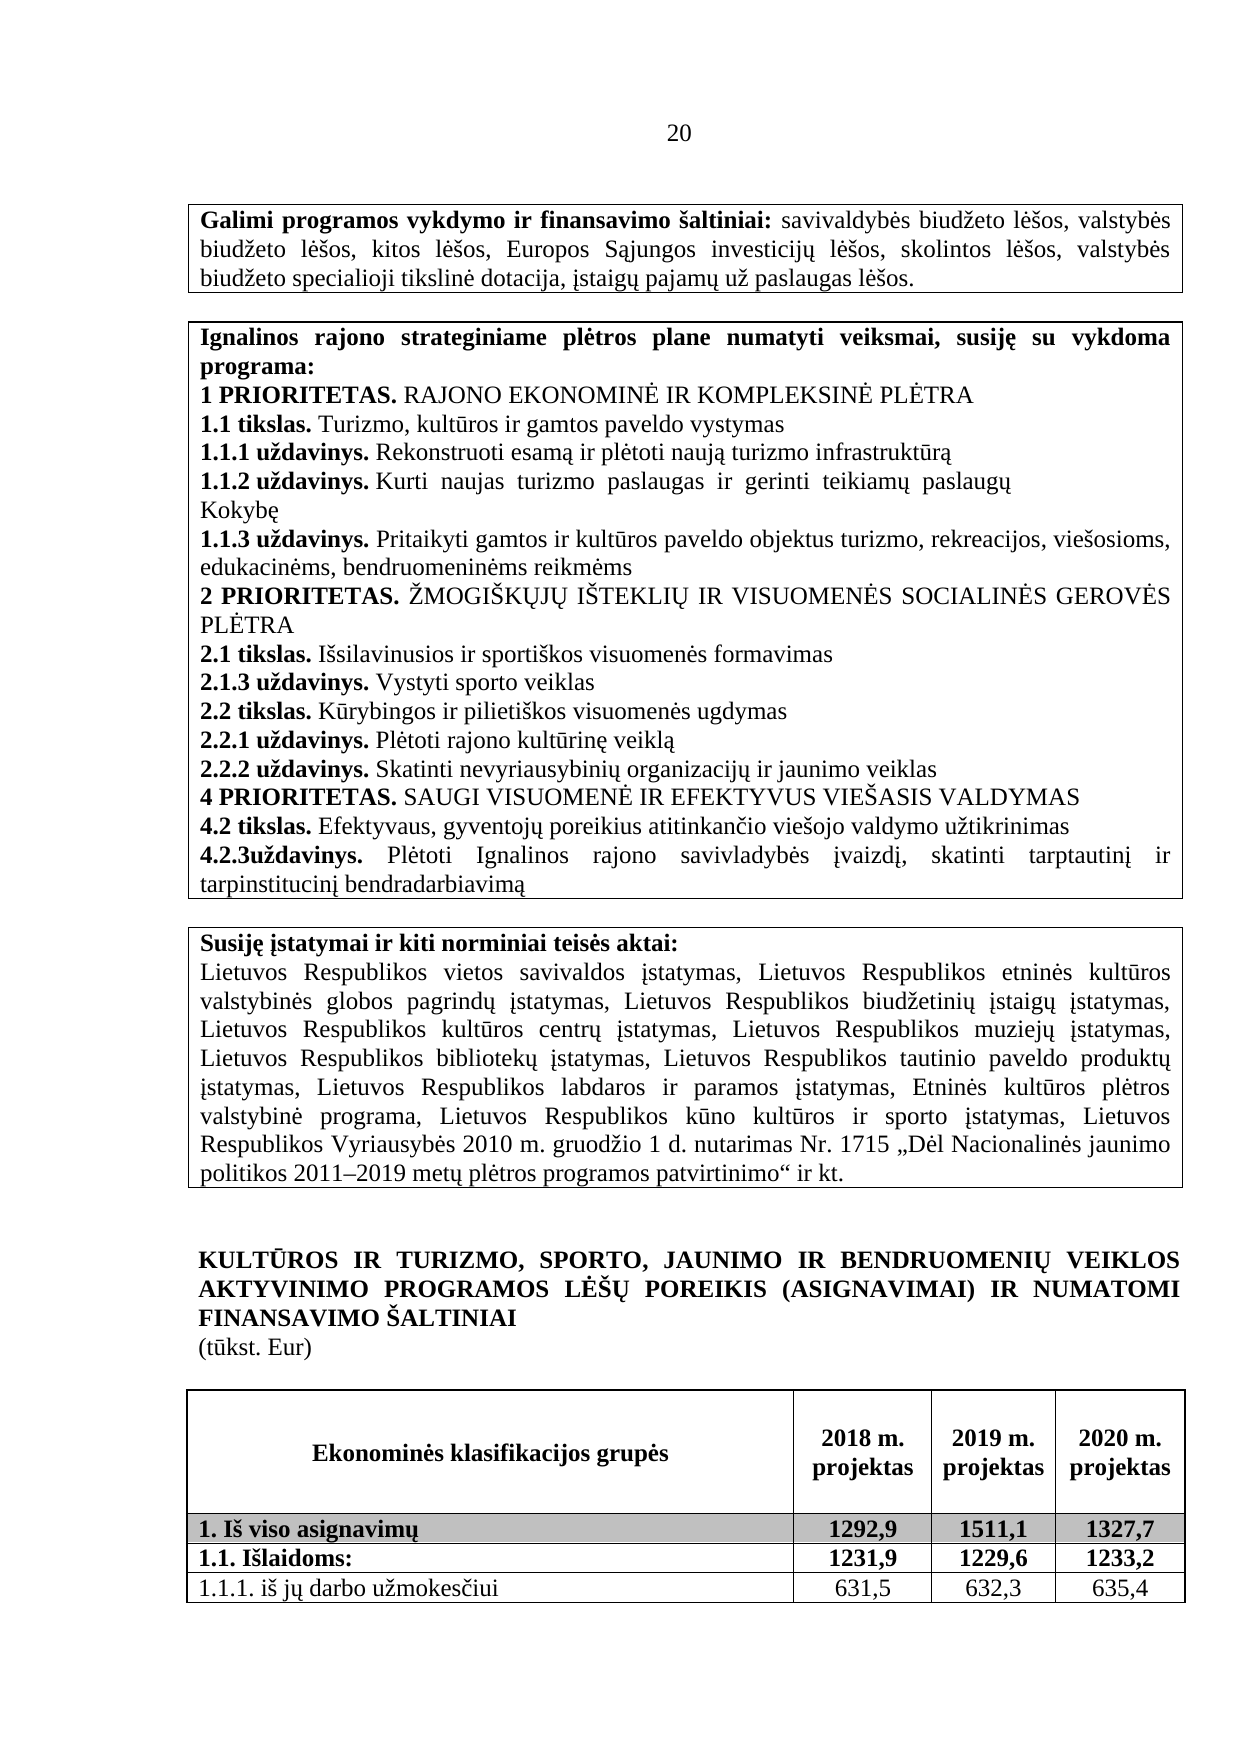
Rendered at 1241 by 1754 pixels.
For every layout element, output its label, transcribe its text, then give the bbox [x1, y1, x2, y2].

table_cell (tūkst. Eur) [187, 1332, 1192, 1389]
table_cell 1327,7 [1056, 1514, 1184, 1542]
table_cell [1186, 1420, 1192, 1451]
table_cell 632,3 [932, 1573, 1055, 1602]
table_cell [1186, 1513, 1192, 1542]
table_header Galimi programos vykdymo ir finansavimo šaltiniai: savivaldybės biudžeto lėšos, valstybės biudžeto lėšos, kitos lėšos, Europos Sąjungos investicijų lėšos, skolintos lėšos, valstybės biudžeto specialioji tikslinė dotacija, įstaigų pajamų už paslaugas lėšos. [189, 205, 1182, 292]
table_header Susiję įstatymai ir kiti norminiai teisės aktai: Lietuvos Respublikos vietos savivaldos įstatymas, Lietuvos Respublikos etninės kultūros valstybinės globos pagrindų įstatymas, Lietuvos Respublikos biudžetinių įstaigų įstatymas, Lietuvos Respublikos kultūros centrų įstatymas, Lietuvos Respublikos muziejų įstatymas, Lietuvos Respublikos bibliotekų įstatymas, Lietuvos Respublikos tautinio paveldo produktų įstatymas, Lietuvos Respublikos labdaros ir paramos įstatymas, Etninės kultūros plėtros valstybinė programa, Lietuvos Respublikos kūno kultūros ir sporto įstatymas, Lietuvos Respublikos Vyriausybės 2010 m. gruodžio 1 d. nutarimas Nr. 1715 „Dėl Nacionalinės jaunimo politikos 2011–2019 metų plėtros programos patvirtinimo“ ir kt. [189, 928, 1182, 1187]
table_cell 635,4 [1056, 1573, 1184, 1602]
table_cell 1292,9 [794, 1514, 931, 1542]
table_cell 1.1.1. iš jų darbo užmokesčiui [188, 1573, 793, 1602]
table_cell 1511,1 [932, 1514, 1055, 1542]
table_cell [1186, 1482, 1192, 1513]
table_cell [1186, 1451, 1192, 1482]
table_cell 2018 m. projektas [794, 1391, 931, 1513]
table_cell 1. Iš viso asignavimų [188, 1514, 793, 1542]
table_cell Ekonominės klasifikacijos grupės [188, 1391, 793, 1513]
table_cell [1186, 1572, 1192, 1602]
table_cell 2020 m. projektas [1056, 1391, 1184, 1513]
table_header Ignalinos rajono strateginiame plėtros plane numatyti veiksmai, susiję su vykdoma programa: 1 PRIORITETAS. RAJONO EKONOMINĖ IR KOMPLEKSINĖ PLĖTRA 1.1 tikslas. Turizmo, kultūros ir gamtos paveldo vystymas 1.1.1 uždavinys. Rekonstruoti esamą ir plėtoti naują turizmo infrastruktūrą 1.1.2 uždavinys. Kurti naujas turizmo paslaugas ir gerinti teikiamų paslaugų Kokybę 1.1.3 uždavinys. Pritaikyti gamtos ir kultūros paveldo objektus turizmo, rekreacijos, viešosioms, edukacinėms, bendruomeninėms reikmėms 2 PRIORITETAS. ŽMOGIŠKŲJŲ IŠTEKLIŲ IR VISUOMENĖS SOCIALINĖS GEROVĖS PLĖTRA 2.1 tikslas. Išsilavinusios ir sportiškos visuomenės formavimas 2.1.3 uždavinys. Vystyti sporto veiklas 2.2 tikslas. Kūrybingos ir pilietiškos visuomenės ugdymas 2.2.1 uždavinys. Plėtoti rajono kultūrinę veiklą 2.2.2 uždavinys. Skatinti nevyriausybinių organizacijų ir jaunimo veiklas 4 PRIORITETAS. SAUGI VISUOMENĖ IR EFEKTYVUS VIEŠASIS VALDYMAS 4.2 tikslas. Efektyvaus, gyventojų poreikius atitinkančio viešojo valdymo užtikrinimas 4.2.3uždavinys. Plėtoti Ignalinos rajono savivladybės įvaizdį, skatinti tarptautinį ir tarpinstitucinį bendradarbiavimą [189, 323, 1182, 897]
table_cell [1186, 1543, 1192, 1572]
table_cell 2019 m. projektas [932, 1391, 1055, 1513]
table_cell 1233,2 [1056, 1544, 1184, 1572]
table_cell 1.1. Išlaidoms: [188, 1544, 793, 1572]
table_cell 631,5 [794, 1573, 931, 1602]
table_cell 1229,6 [932, 1544, 1055, 1572]
table_header KULTŪROS IR TURIZMO, SPORTO, JAUNIMO IR BENDRUOMENIŲ VEIKLOS AKTYVINIMO PROGRAMOS LĖŠŲ POREIKIS (ASIGNAVIMAI) IR NUMATOMI FINANSAVIMO ŠALTINIAI [187, 1246, 1192, 1332]
table_cell 1231,9 [794, 1544, 931, 1572]
table_cell [1186, 1389, 1192, 1420]
